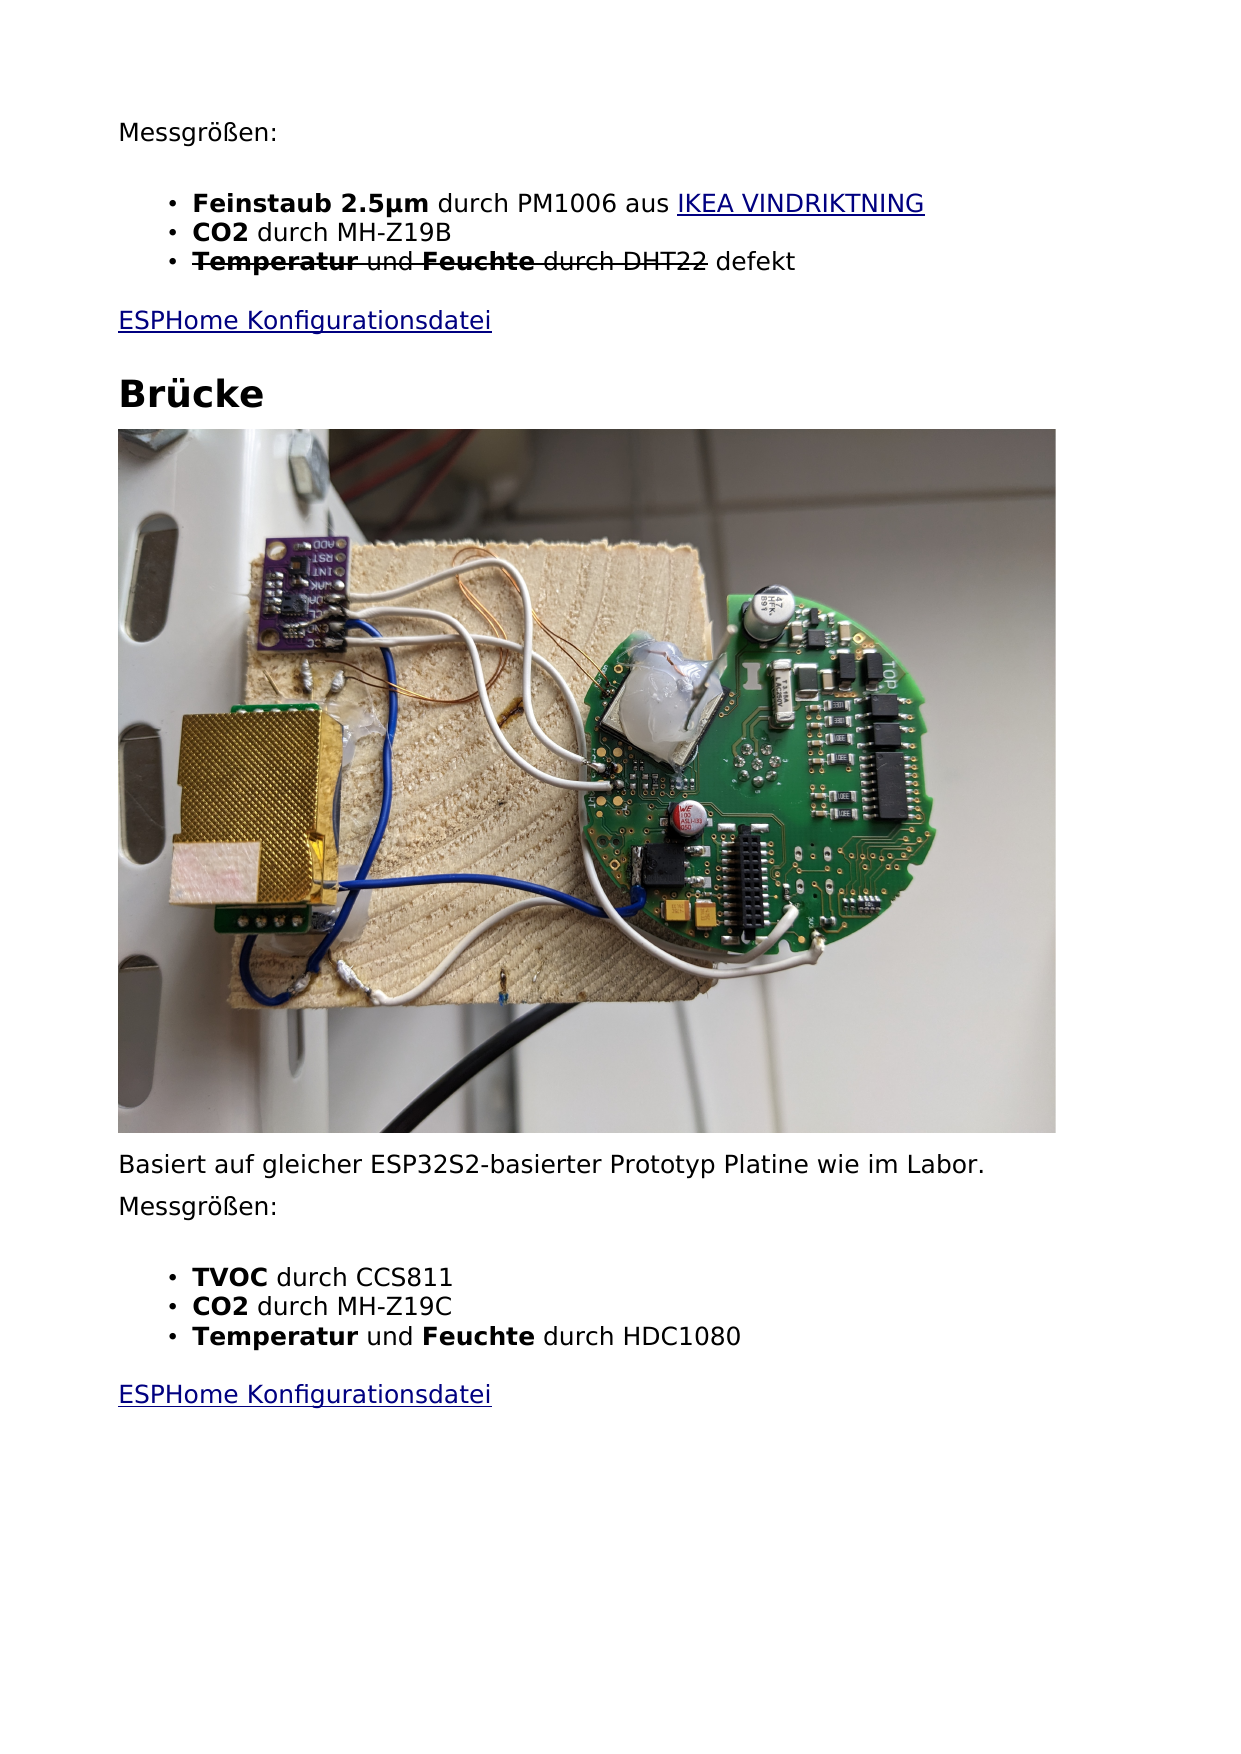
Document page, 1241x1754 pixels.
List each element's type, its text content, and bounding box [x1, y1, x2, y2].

list Feinstaub 2.5µm durch PM1006 aus IKEA VINDRIKTNING [177, 189, 1122, 218]
list CO2 durch MH-Z19B [177, 218, 1122, 248]
text Messgrößen: [118, 1192, 1122, 1221]
text ESPHome Konfigurationsdatei [118, 1380, 1122, 1409]
text Messgrößen: [118, 118, 1122, 147]
picture [118, 429, 1056, 1133]
text Basiert auf gleicher ESP32S2-basierter Prototyp Platine wie im Labor. [118, 1151, 1122, 1180]
list Temperatur und Feuchte durch HDC1080 [177, 1322, 1122, 1351]
list Temperatur und Feuchte durch DHT22 defekt [177, 248, 1122, 277]
subtitle Brücke [118, 373, 1122, 417]
text ESPHome Konfigurationsdatei [118, 306, 1122, 335]
list TVOC durch CCS811 [177, 1263, 1122, 1293]
list CO2 durch MH-Z19C [177, 1293, 1122, 1322]
